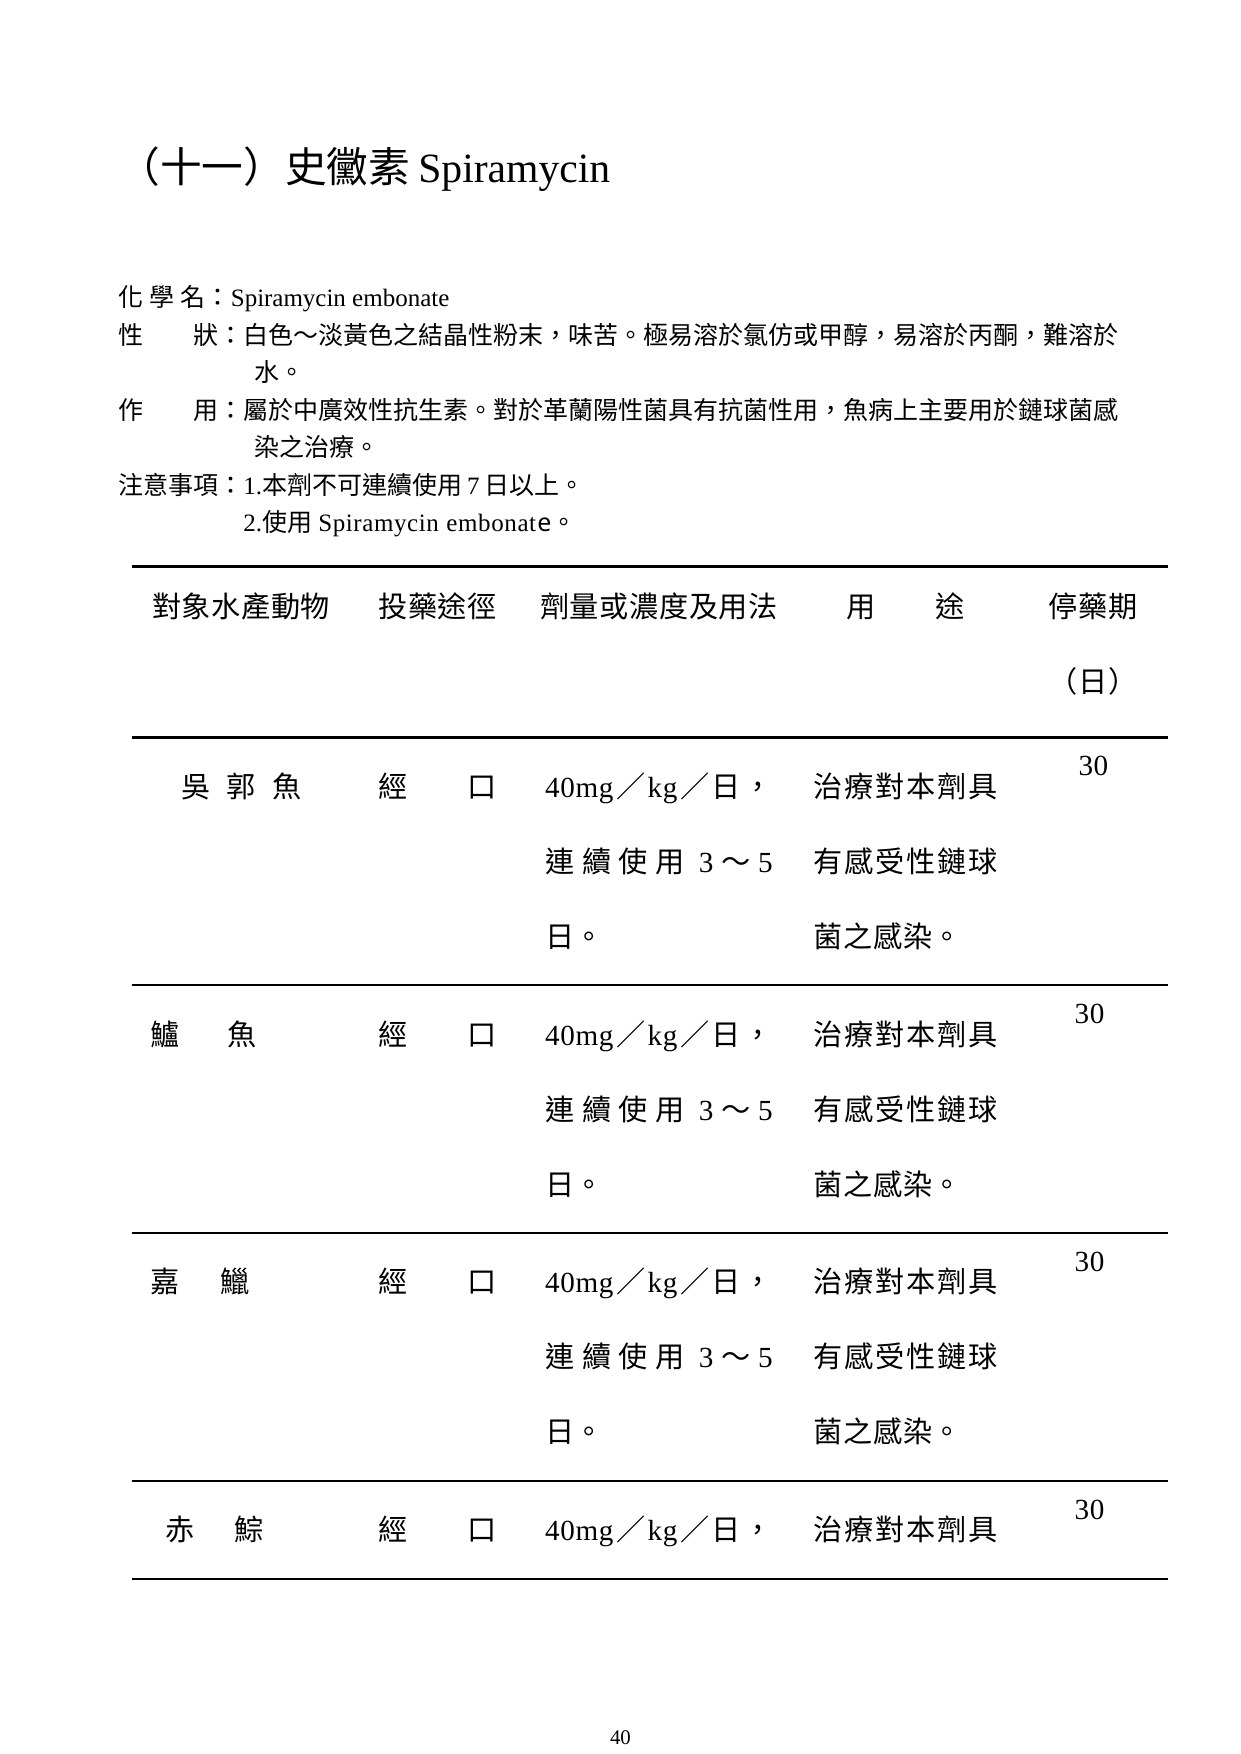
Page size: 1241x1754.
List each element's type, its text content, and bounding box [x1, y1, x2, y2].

table_cell 40mg／kg／日，連續使用3～5日。 [524, 739, 793, 984]
table_cell 30 [1018, 1482, 1168, 1578]
text 作 用：屬於中廣效性抗生素。對於革蘭陽性菌具有抗菌性用，魚病上主要用於鏈球菌感染之治療。 [118, 389, 1122, 464]
table_header 投藥途徑 [350, 568, 524, 736]
text 性 狀：白色～淡黃色之結晶性粉末，味苦。極易溶於氯仿或甲醇，易溶於丙酮，難溶於水。 [118, 314, 1122, 389]
table_cell 嘉 鱲 [132, 1234, 350, 1480]
table_cell 鱸 魚 [132, 986, 350, 1232]
table_cell 40mg／kg／日， [524, 1482, 793, 1578]
table_cell 經 口 [350, 986, 524, 1232]
table_cell 吳 郭 魚 [132, 739, 350, 984]
table_cell 30 [1018, 986, 1168, 1232]
table_cell 經 口 [350, 739, 524, 984]
table_cell 經 口 [350, 1482, 524, 1578]
text 注意事項：1.本劑不可連續使用7日以上。 [118, 464, 1122, 502]
table_cell 40mg／kg／日，連續使用3～5日。 [524, 986, 793, 1232]
table_cell 治療對本劑具有感受性鏈球菌之感染。 [793, 986, 1018, 1232]
table_cell 30 [1018, 1234, 1168, 1480]
table_header 對象水產動物 [132, 568, 350, 736]
text 2.使用Spiramycin embonate。 [118, 502, 1122, 539]
table_cell 30 [1018, 739, 1168, 984]
table_header 用 途 [793, 568, 1018, 736]
table_cell 經 口 [350, 1234, 524, 1480]
table_cell 治療對本劑具有感受性鏈球菌之感染。 [793, 1234, 1018, 1480]
table_header 停藥期（日） [1018, 568, 1168, 736]
table_cell 40mg／kg／日，連續使用3～5日。 [524, 1234, 793, 1480]
table_header 劑量或濃度及用法 [524, 568, 793, 736]
text 化 學 名：Spiramycin embonate [118, 277, 1122, 314]
table_cell 治療對本劑具 [793, 1482, 1018, 1578]
text （十一）史黴素Spiramycin [118, 127, 1122, 202]
table_cell 治療對本劑具有感受性鏈球菌之感染。 [793, 739, 1018, 984]
table_cell 赤 鯮 [132, 1482, 350, 1578]
